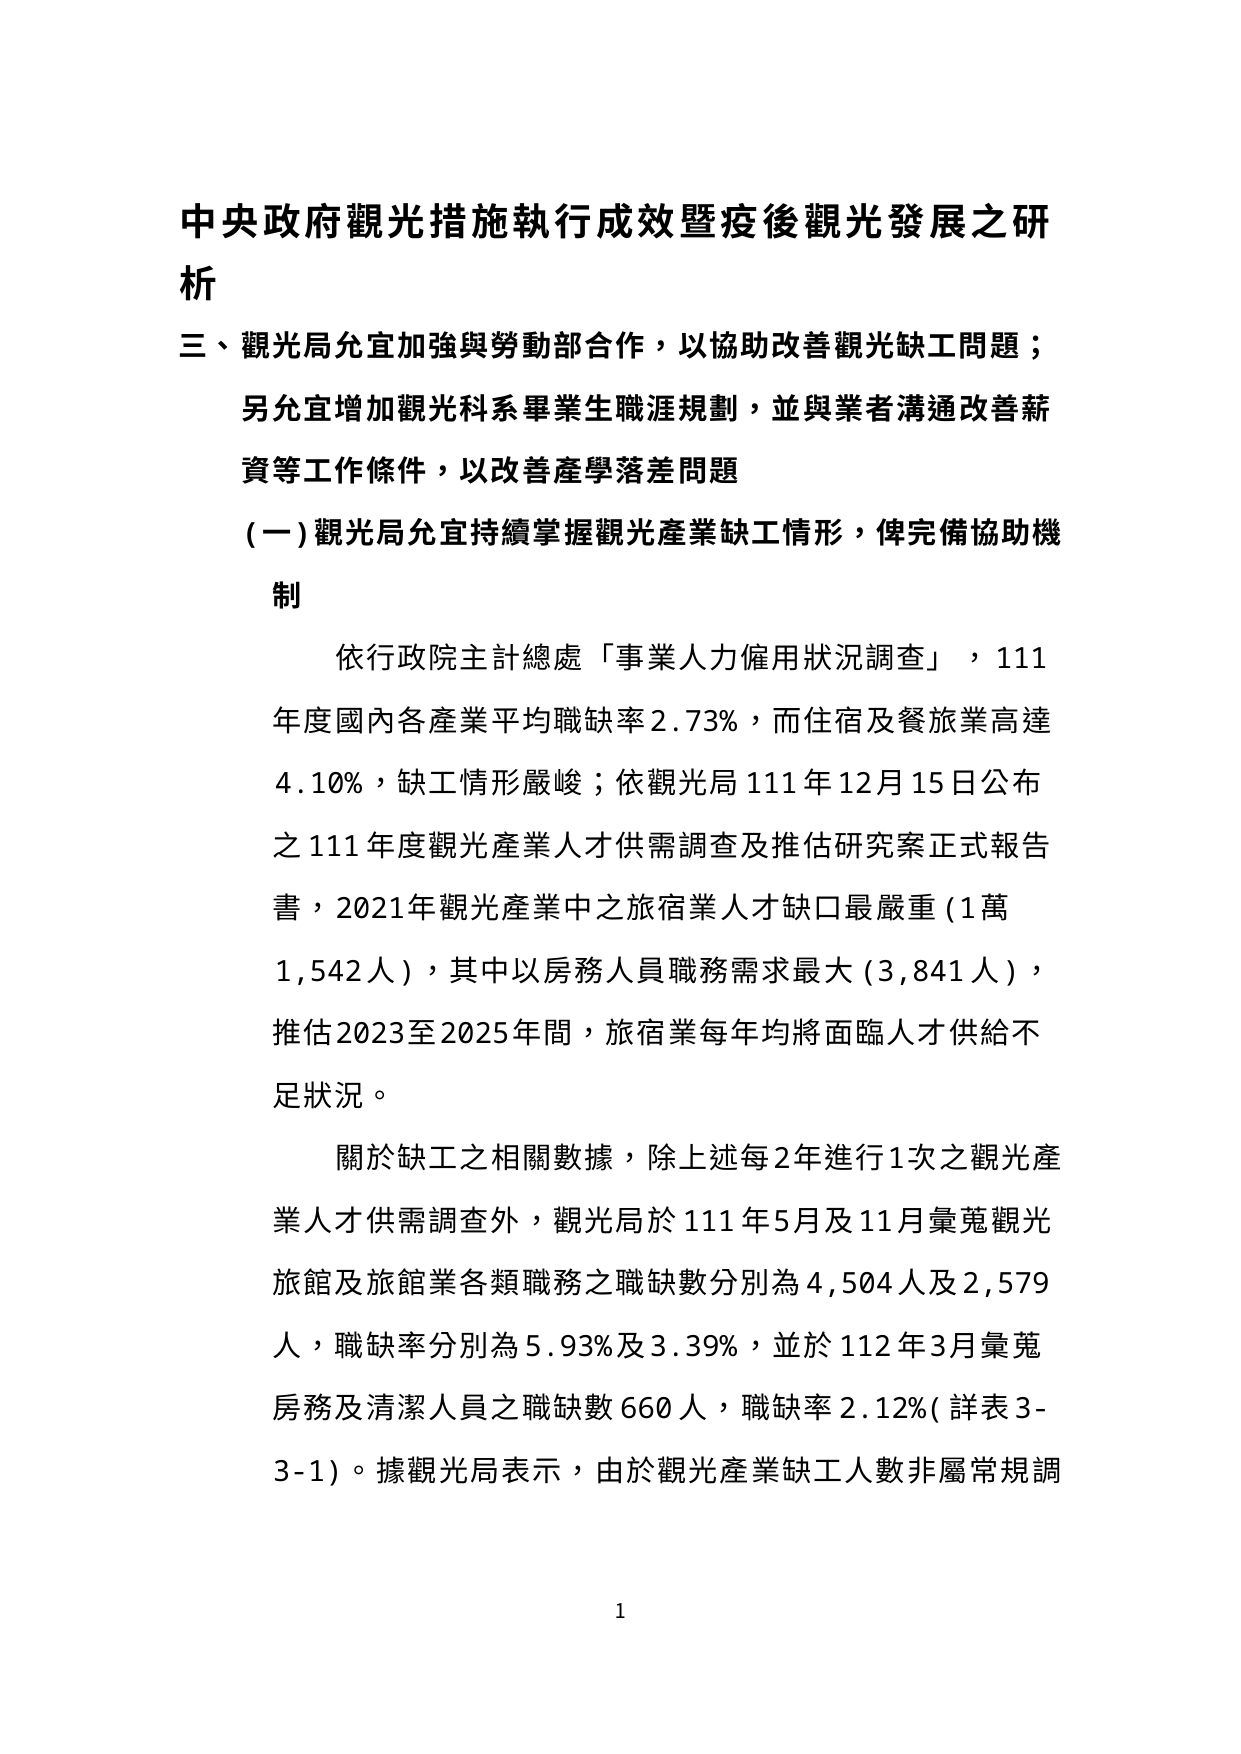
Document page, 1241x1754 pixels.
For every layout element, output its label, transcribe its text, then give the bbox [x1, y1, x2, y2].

text 三、觀光局允宜加強與勞動部合作，以協助改善觀光缺工問題；另允宜增加觀光科系畢業生職涯規劃，並與業者溝通改善薪資等工作條件，以改善產學落差問題 [177, 302, 1063, 490]
text 依行政院主計總處「事業人力僱用狀況調查」，111年度國內各產業平均職缺率2.73%，而住宿及餐旅業高達4.10%，缺工情形嚴峻；依觀光局111年12月15日公布之111年度觀光產業人才供需調查及推估研究案正式報告書，2021年觀光產業中之旅宿業人才缺口最嚴重(1萬1,542人)，其中以房務人員職務需求最大(3,841人)，推估2023至2025年間，旅宿業每年均將面臨人才供給不足狀況。 [266, 615, 1063, 1115]
text 中央政府觀光措施執行成效暨疫後觀光發展之研析 [177, 177, 1063, 302]
text (一)觀光局允宜持續掌握觀光產業缺工情形，俾完備協助機制 [236, 490, 1063, 615]
text 關於缺工之相關數據，除上述每2年進行1次之觀光產業人才供需調查外，觀光局於111年5月及11月彙蒐觀光旅館及旅館業各類職務之職缺數分別為4,504人及2,579人，職缺率分別為5.93%及3.39%，並於112年3月彙蒐房務及清潔人員之職缺數660人，職缺率2.12%(詳表3-3-1)。據觀光局表示，由於觀光產業缺工人數非屬常規調查之統計數據，該局彙蒐上述職缺需求目的，係為協助業者舒緩缺工問題，爰直接透過所轄觀光旅館業者提報，或間接透過旅館公協會向會員業者蒐集之職缺資料，且部分業者未配合參加專案媒合，係透過其他方式(如民間人力銀行、人力派遣合作等)補充人力缺口，故專案媒合所蒐集之職缺需求數尚無法代表整體旅宿業實際缺工情形。由上所述，為利檢視相關協助方案之推動成效，觀光局允宜即時掌握觀光相關產業實際缺工數據，俾回饋作為政策調整之依據。 [266, 1115, 1063, 1490]
